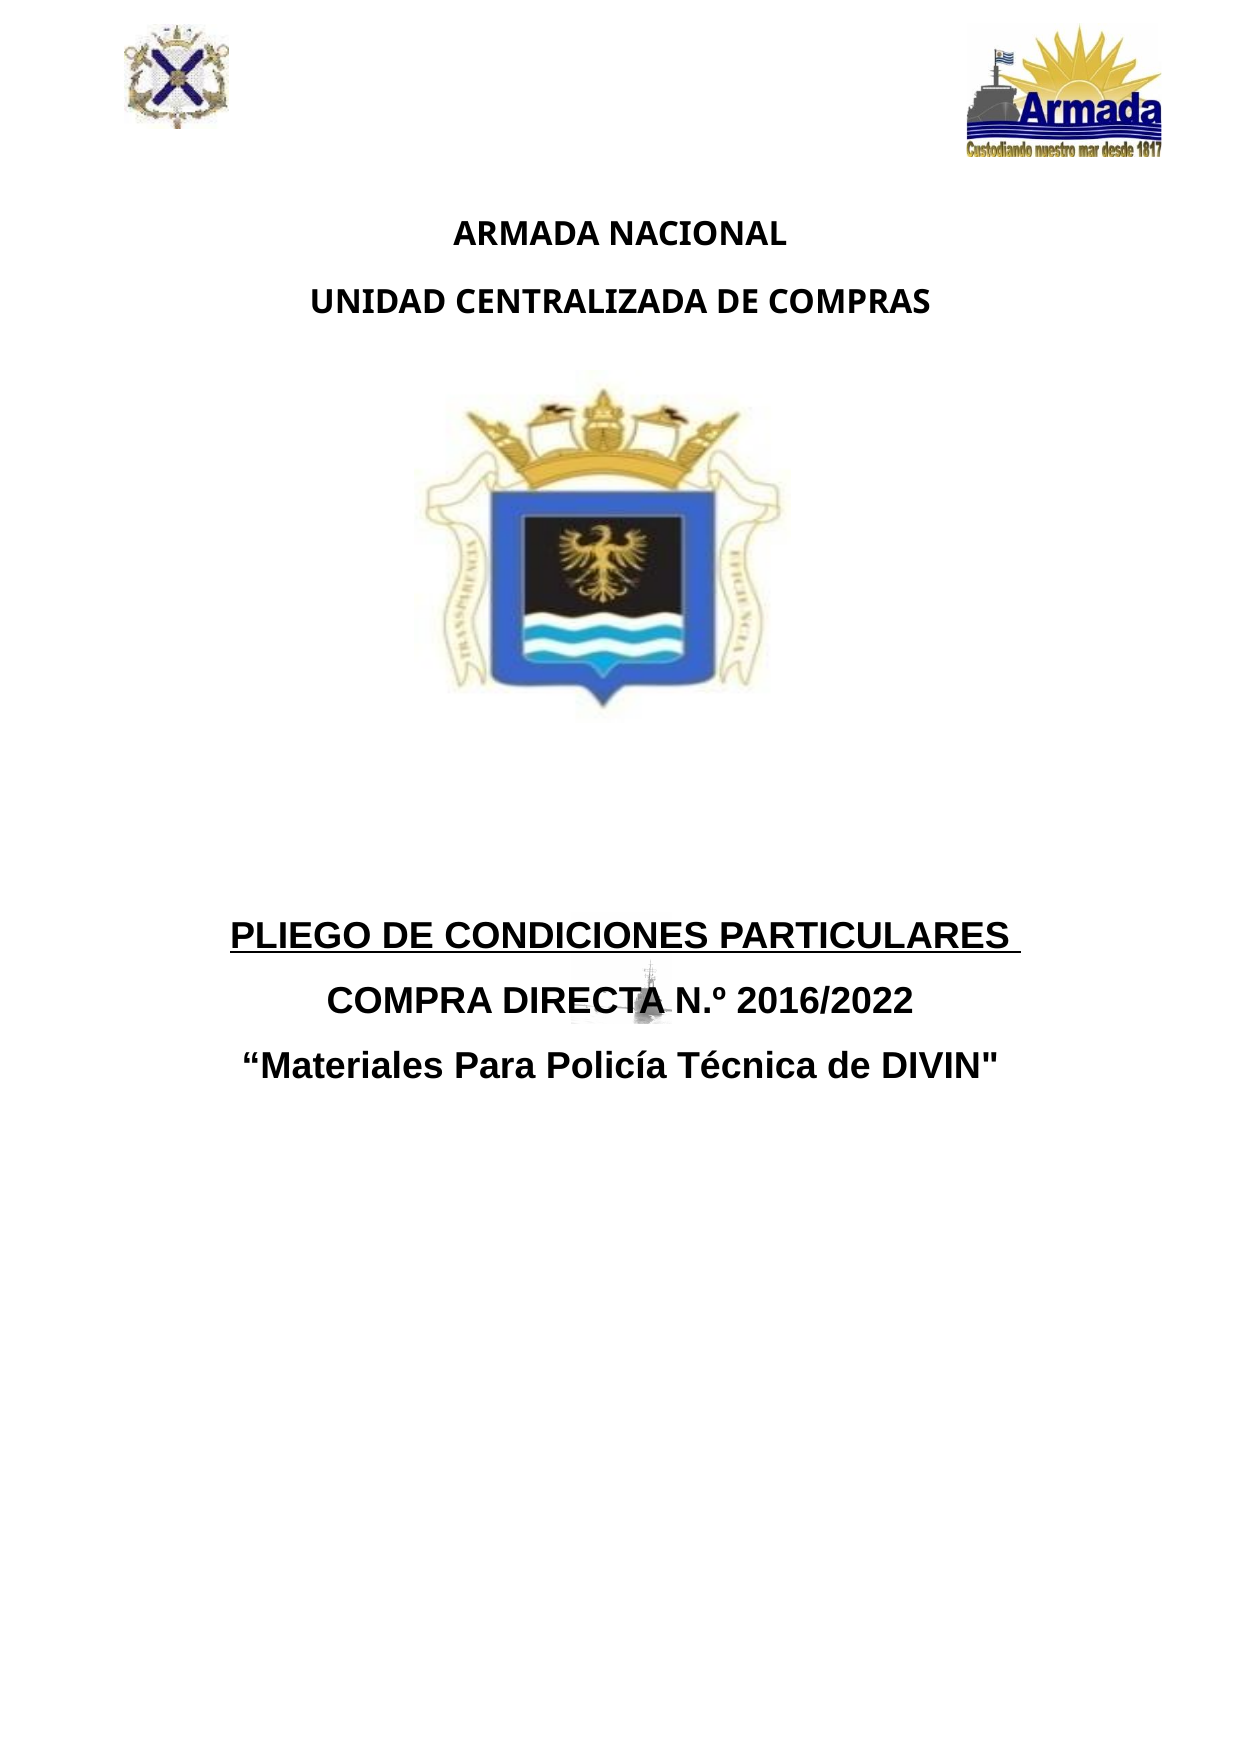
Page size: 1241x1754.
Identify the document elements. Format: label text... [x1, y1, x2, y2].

picture [644, 929, 651, 941]
picture [586, 929, 657, 951]
text PLIEGO DE CONDICIONES PARTICULARES [118, 914, 1122, 957]
picture [609, 929, 624, 944]
text UNIDAD CENTRALIZADA DE COMPRAS [118, 278, 1122, 323]
picture [124, 24, 229, 129]
text COMPRA DIRECTA N.º 2016/2022 [118, 978, 1122, 1021]
picture [414, 370, 791, 723]
text ARMADA NACIONAL [118, 210, 1122, 255]
text “Materiales Para Policía Técnica de DIVIN" [118, 1043, 1122, 1086]
picture [648, 991, 655, 1002]
picture [966, 23, 1162, 157]
picture [586, 953, 657, 1007]
